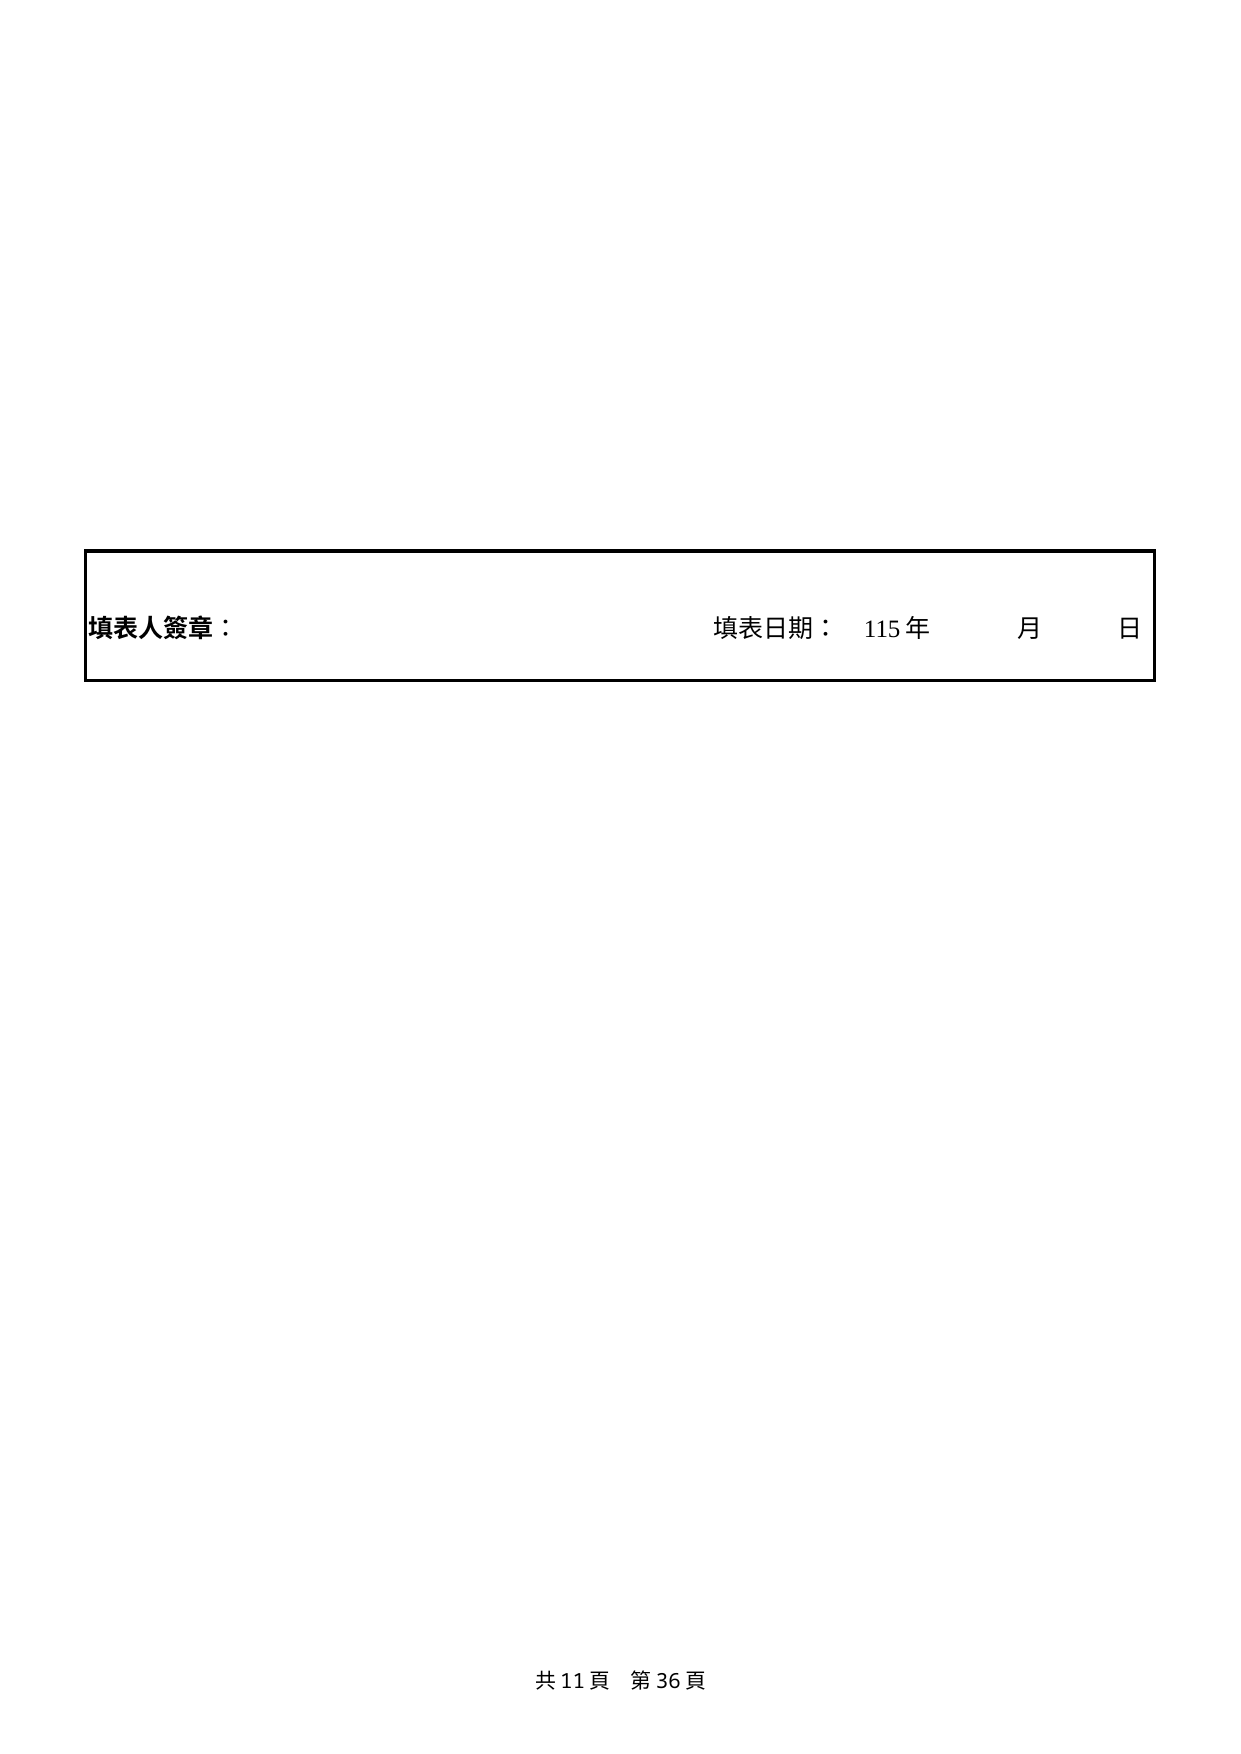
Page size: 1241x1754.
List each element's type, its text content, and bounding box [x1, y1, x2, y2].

table_cell 填表人簽章： 填表日期： 115年 月 日 [87, 553, 1153, 679]
